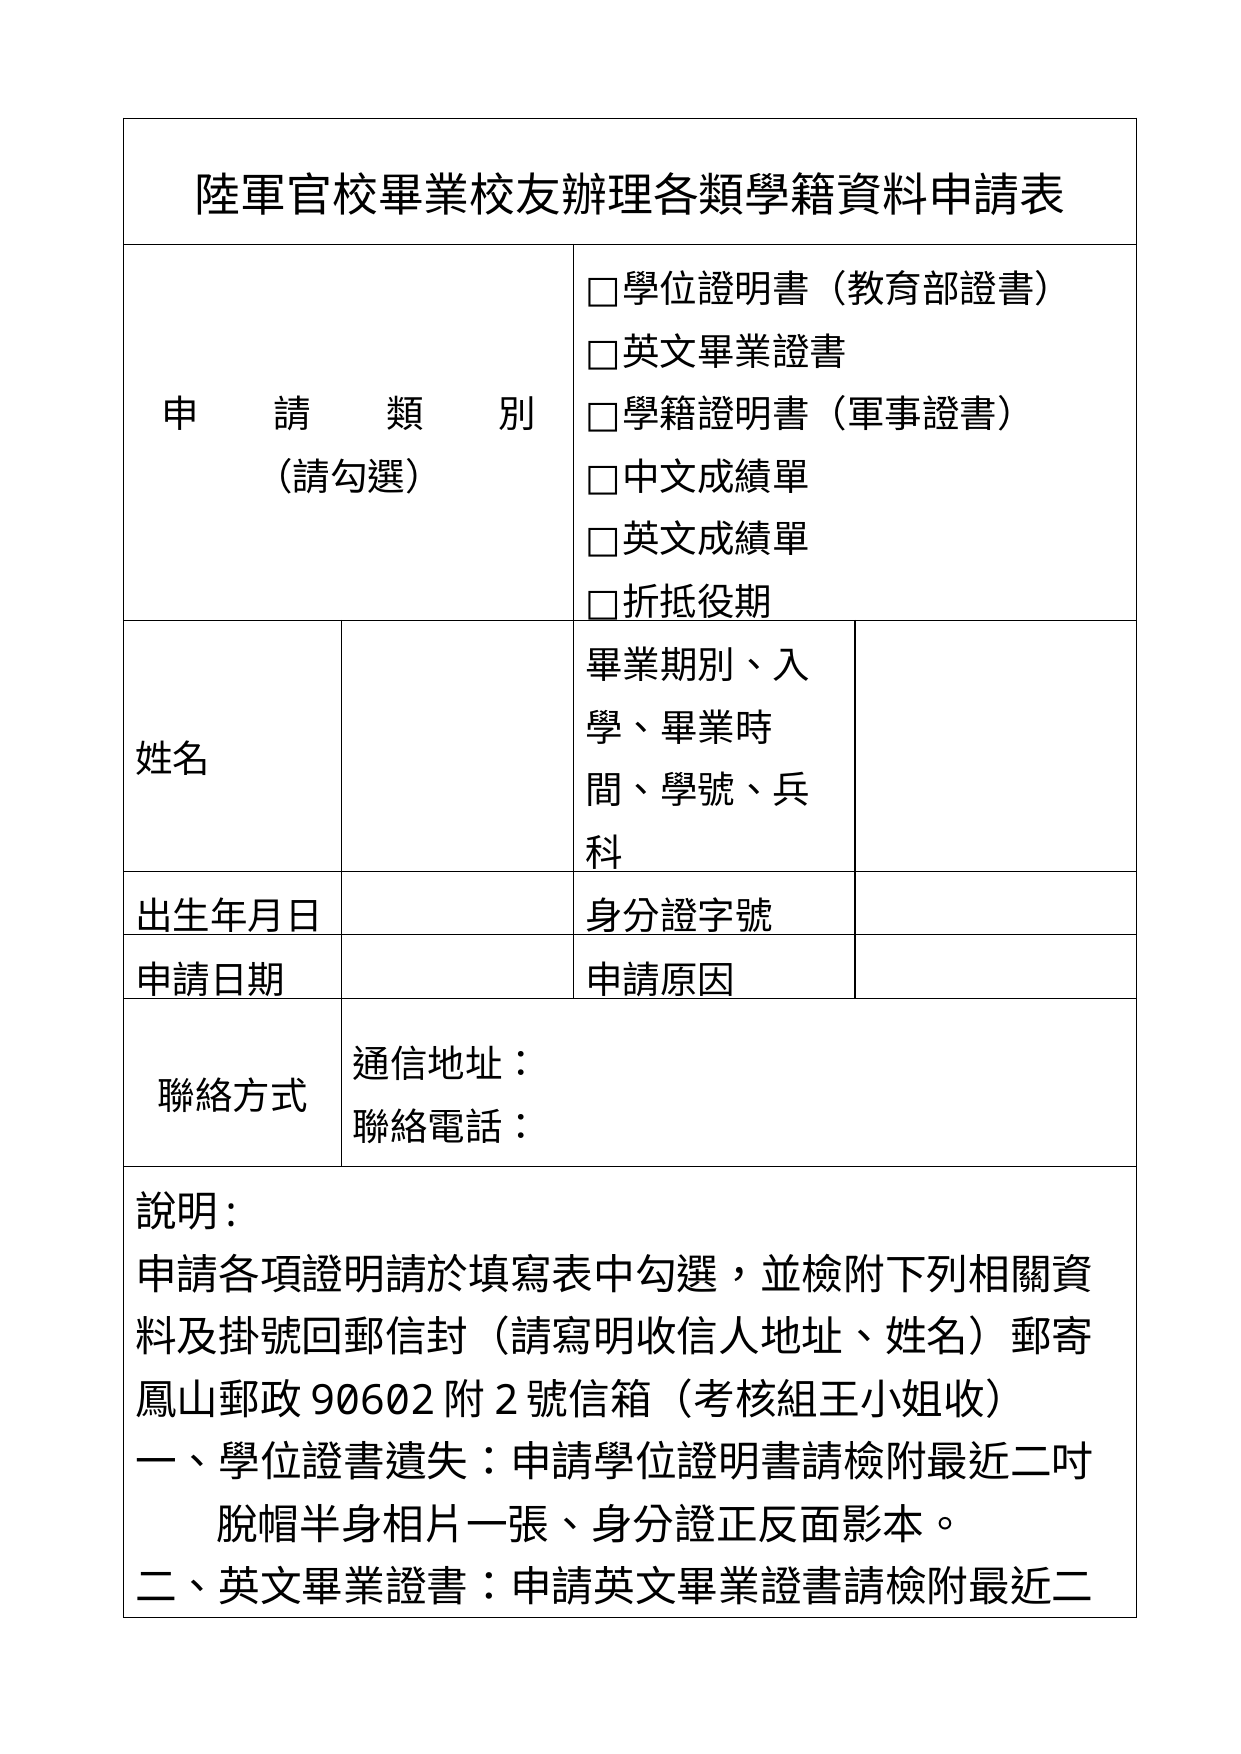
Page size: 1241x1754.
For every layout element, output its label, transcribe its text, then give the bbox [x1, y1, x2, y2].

table_header 陸軍官校畢業校友辦理各類學籍資料申請表 [124, 119, 1136, 244]
table_cell 聯絡方式 [124, 999, 341, 1166]
table_cell [342, 935, 573, 998]
table_cell 申請日期 [124, 935, 341, 998]
table_cell [856, 872, 1136, 934]
table_cell [856, 621, 1136, 871]
table_cell 說明: 申請各項證明請於填寫表中勾選，並檢附下列相關資料及掛號回郵信封（請寫明收信人地址、姓名）郵寄鳳山郵政90602附2號信箱（考核組王小姐收） 一、學位證書遺失：申請學位證明書請檢附最近二吋脫帽半身相片一張、身分證正反面影本。 二、英文畢業證書：申請英文畢業證書請檢附最近二 [124, 1167, 1136, 1617]
table_cell [342, 621, 573, 871]
table_cell 學位證明書（教育部證書） 英文畢業證書 學籍證明書（軍事證書） 中文成績單 英文成績單 折抵役期 [574, 245, 1136, 620]
table_cell 出生年月日 [124, 872, 341, 934]
table_cell 申請原因 [574, 935, 854, 998]
table_cell [342, 872, 573, 934]
table_cell [856, 935, 1136, 998]
table_cell 姓名 [124, 621, 341, 871]
table_cell 通信地址： 聯絡電話： [342, 999, 1136, 1166]
table_cell 申 請 類 別 （請勾選） [124, 245, 573, 620]
table_cell 身分證字號 [574, 872, 854, 934]
table_cell 畢業期別、入學、畢業時間、學號、兵科 [574, 621, 854, 871]
